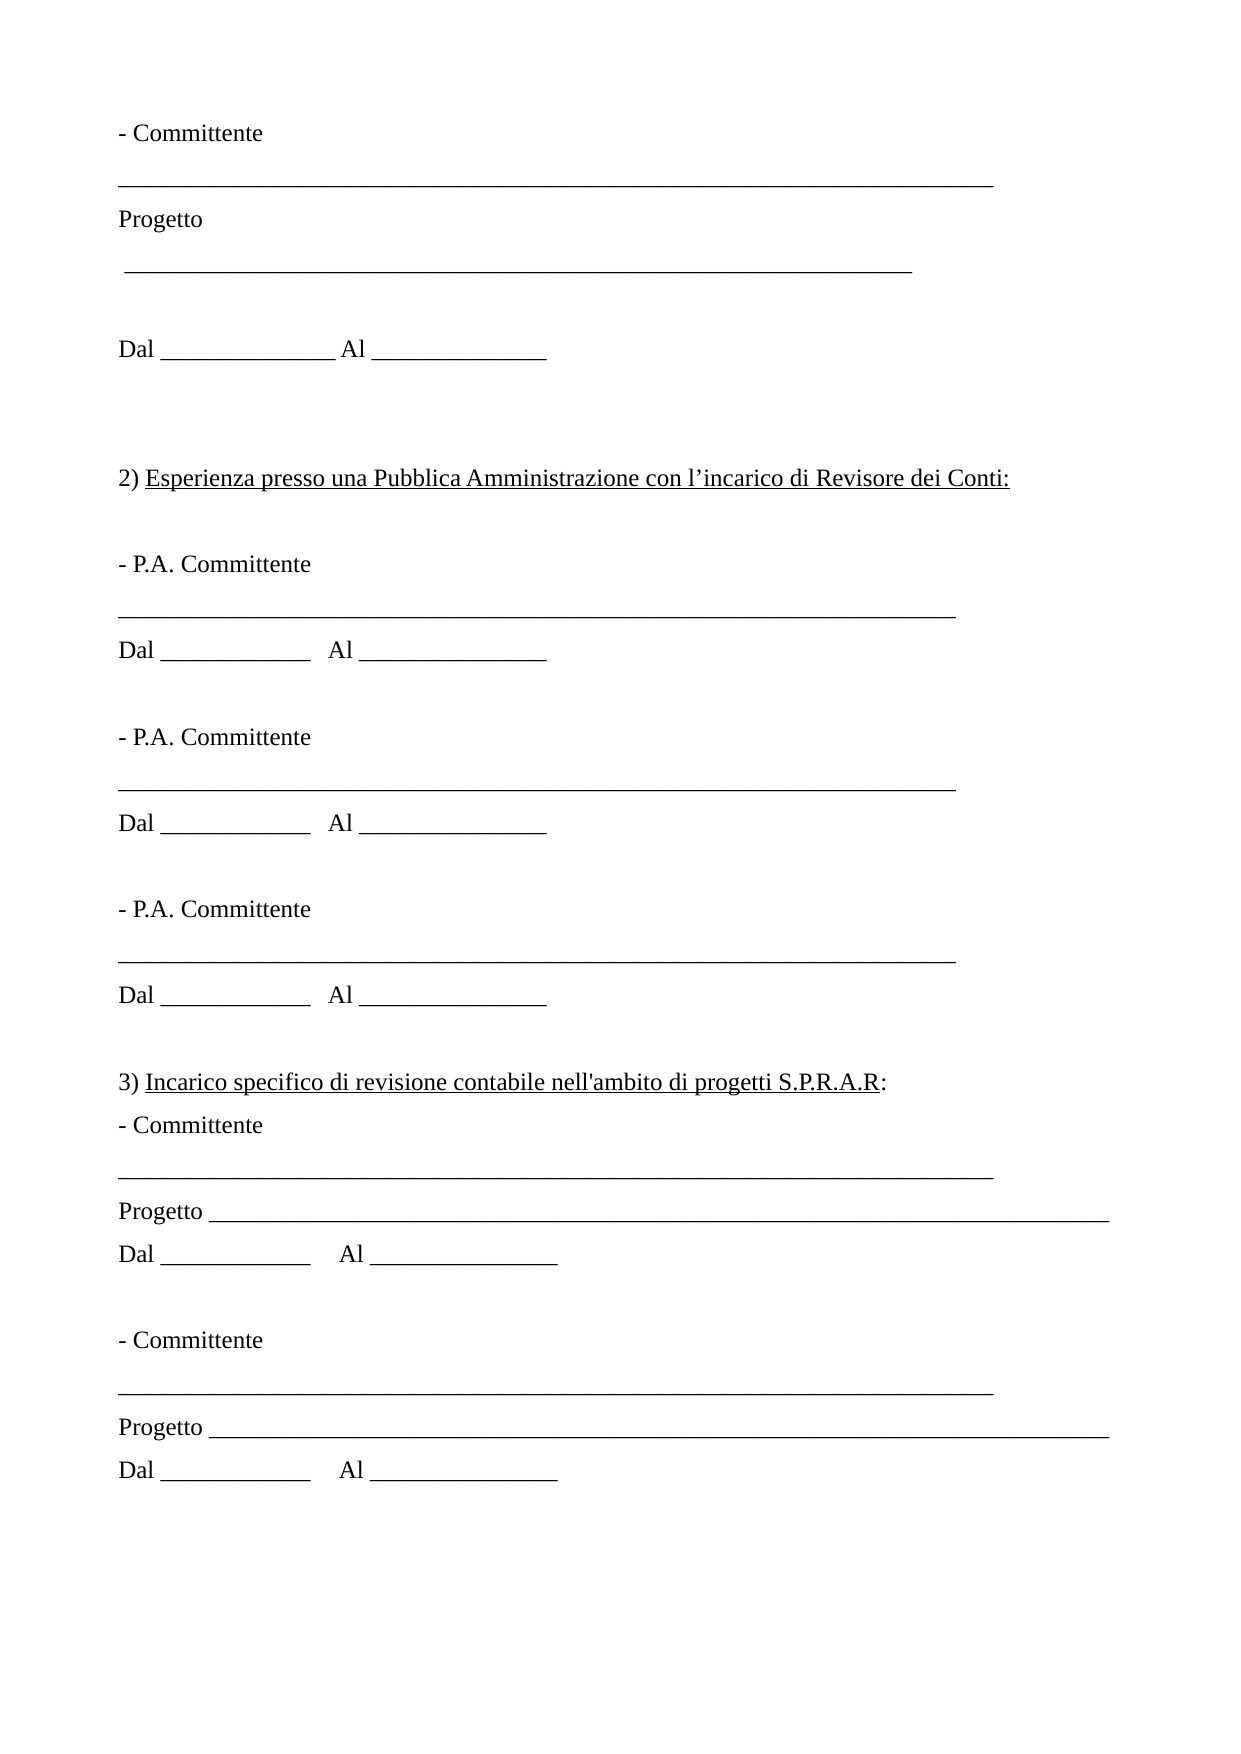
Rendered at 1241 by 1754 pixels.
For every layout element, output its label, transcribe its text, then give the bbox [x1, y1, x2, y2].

text _______________________________________________________________ [118, 247, 1122, 276]
text Dal ____________ Al _______________ [118, 1239, 1122, 1268]
text 2) Esperienza presso una Pubblica Amministrazione con l’incarico di Revisore dei Conti: [118, 463, 1122, 492]
text Progetto [118, 204, 1122, 233]
text Dal ____________ Al _______________ [118, 981, 1122, 1009]
text - P.A. Committente ___________________________________________________________________ [118, 549, 1122, 621]
text 3) Incarico specifico di revisione contabile nell'ambito di progetti S.P.R.A.R: [118, 1067, 1122, 1096]
text Dal ____________ Al _______________ [118, 636, 1122, 664]
text Dal ____________ Al _______________ [118, 1455, 1122, 1484]
text Dal ______________ Al ______________ [118, 334, 1122, 362]
text - Committente ______________________________________________________________________ [118, 118, 1122, 190]
text Progetto ________________________________________________________________________ [118, 1196, 1122, 1225]
text - Committente ______________________________________________________________________ [118, 1110, 1122, 1182]
text - P.A. Committente ___________________________________________________________________ [118, 894, 1122, 966]
text Progetto ________________________________________________________________________ [118, 1412, 1122, 1441]
text Dal ____________ Al _______________ [118, 808, 1122, 837]
text - Committente ______________________________________________________________________ [118, 1326, 1122, 1397]
text - P.A. Committente ___________________________________________________________________ [118, 722, 1122, 794]
